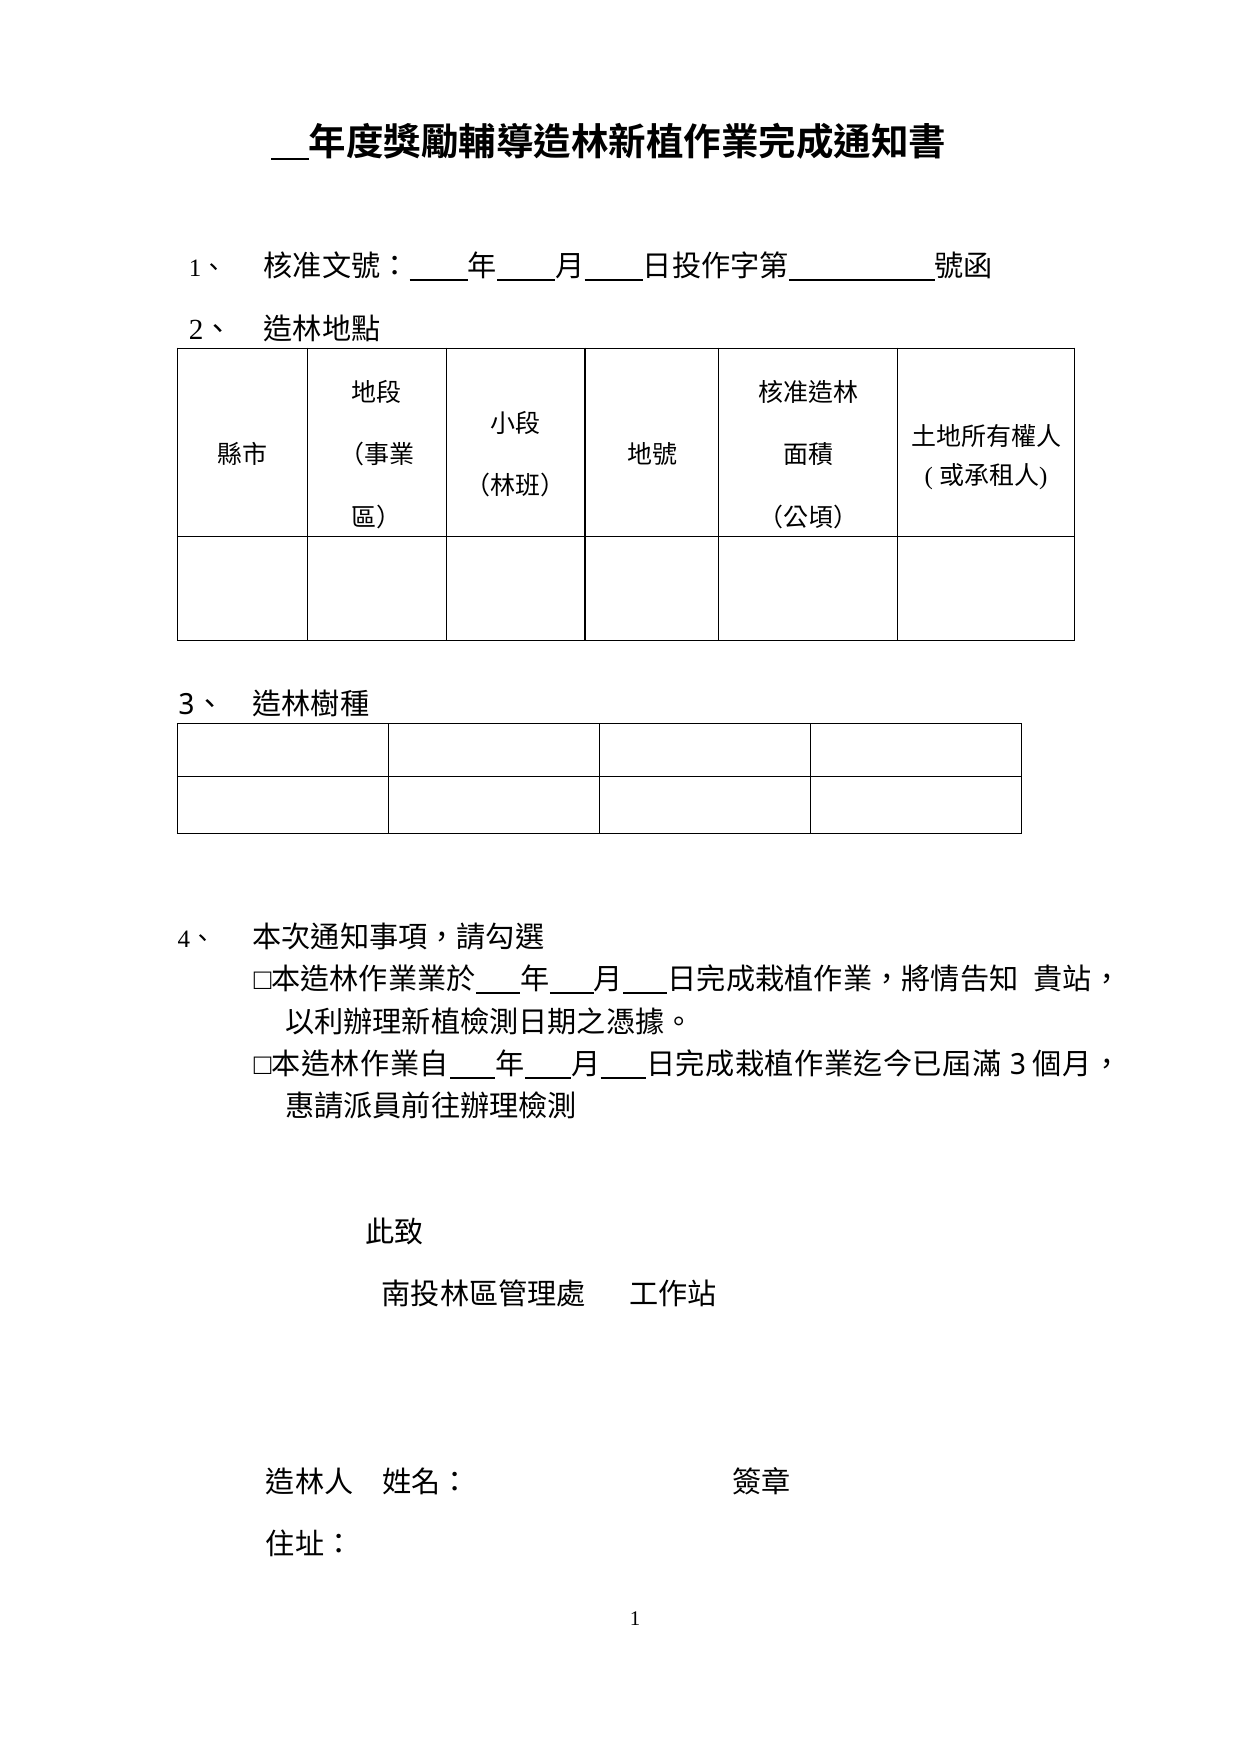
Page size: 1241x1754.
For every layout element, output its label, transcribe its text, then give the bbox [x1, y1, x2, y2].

table_cell 土地所有權人 ( 或承租人) [898, 349, 1074, 536]
table_cell 縣市 [178, 349, 307, 536]
table_cell 地段 （事業區） [308, 349, 446, 536]
table_cell [178, 537, 307, 640]
table_cell [811, 777, 1021, 833]
table_cell [898, 537, 1074, 640]
table_cell 小段 （林班） [447, 349, 584, 536]
text 造林人 姓名： 簽章 [177, 1438, 1092, 1500]
table_cell [586, 537, 718, 640]
table_header 核准文號： 年 月 日投作字第 號函 造林地點 [177, 223, 1074, 347]
table_cell [308, 537, 446, 640]
table_cell [719, 537, 897, 640]
table_cell [178, 777, 388, 833]
table_cell 地號 [586, 349, 718, 536]
table_header [811, 724, 1021, 776]
table_header [600, 724, 810, 776]
list 造林樹種 [177, 681, 1092, 723]
text 此致 [277, 1188, 1092, 1250]
table_cell [389, 777, 599, 833]
text □本造林作業自 年 月 日完成栽植作業迄今已屆滿3個月，惠請派員前往辦理檢測 [253, 1040, 1092, 1125]
text 住址： [177, 1500, 1092, 1563]
list 本次通知事項，請勾選 [177, 913, 1092, 956]
table_cell [600, 777, 810, 833]
text 年度獎勵輔導造林新植作業完成通知書 [177, 97, 1092, 160]
table_cell [447, 537, 584, 640]
text □本造林作業業於 年 月 日完成栽植作業，將情告知 貴站，以利辦理新植檢測日期之憑據。 [253, 956, 1092, 1040]
text 南投林區管理處 工作站 [177, 1250, 1092, 1313]
table_header [389, 724, 599, 776]
table_header [178, 724, 388, 776]
table_cell 核准造林 面積 （公頃） [719, 349, 897, 536]
